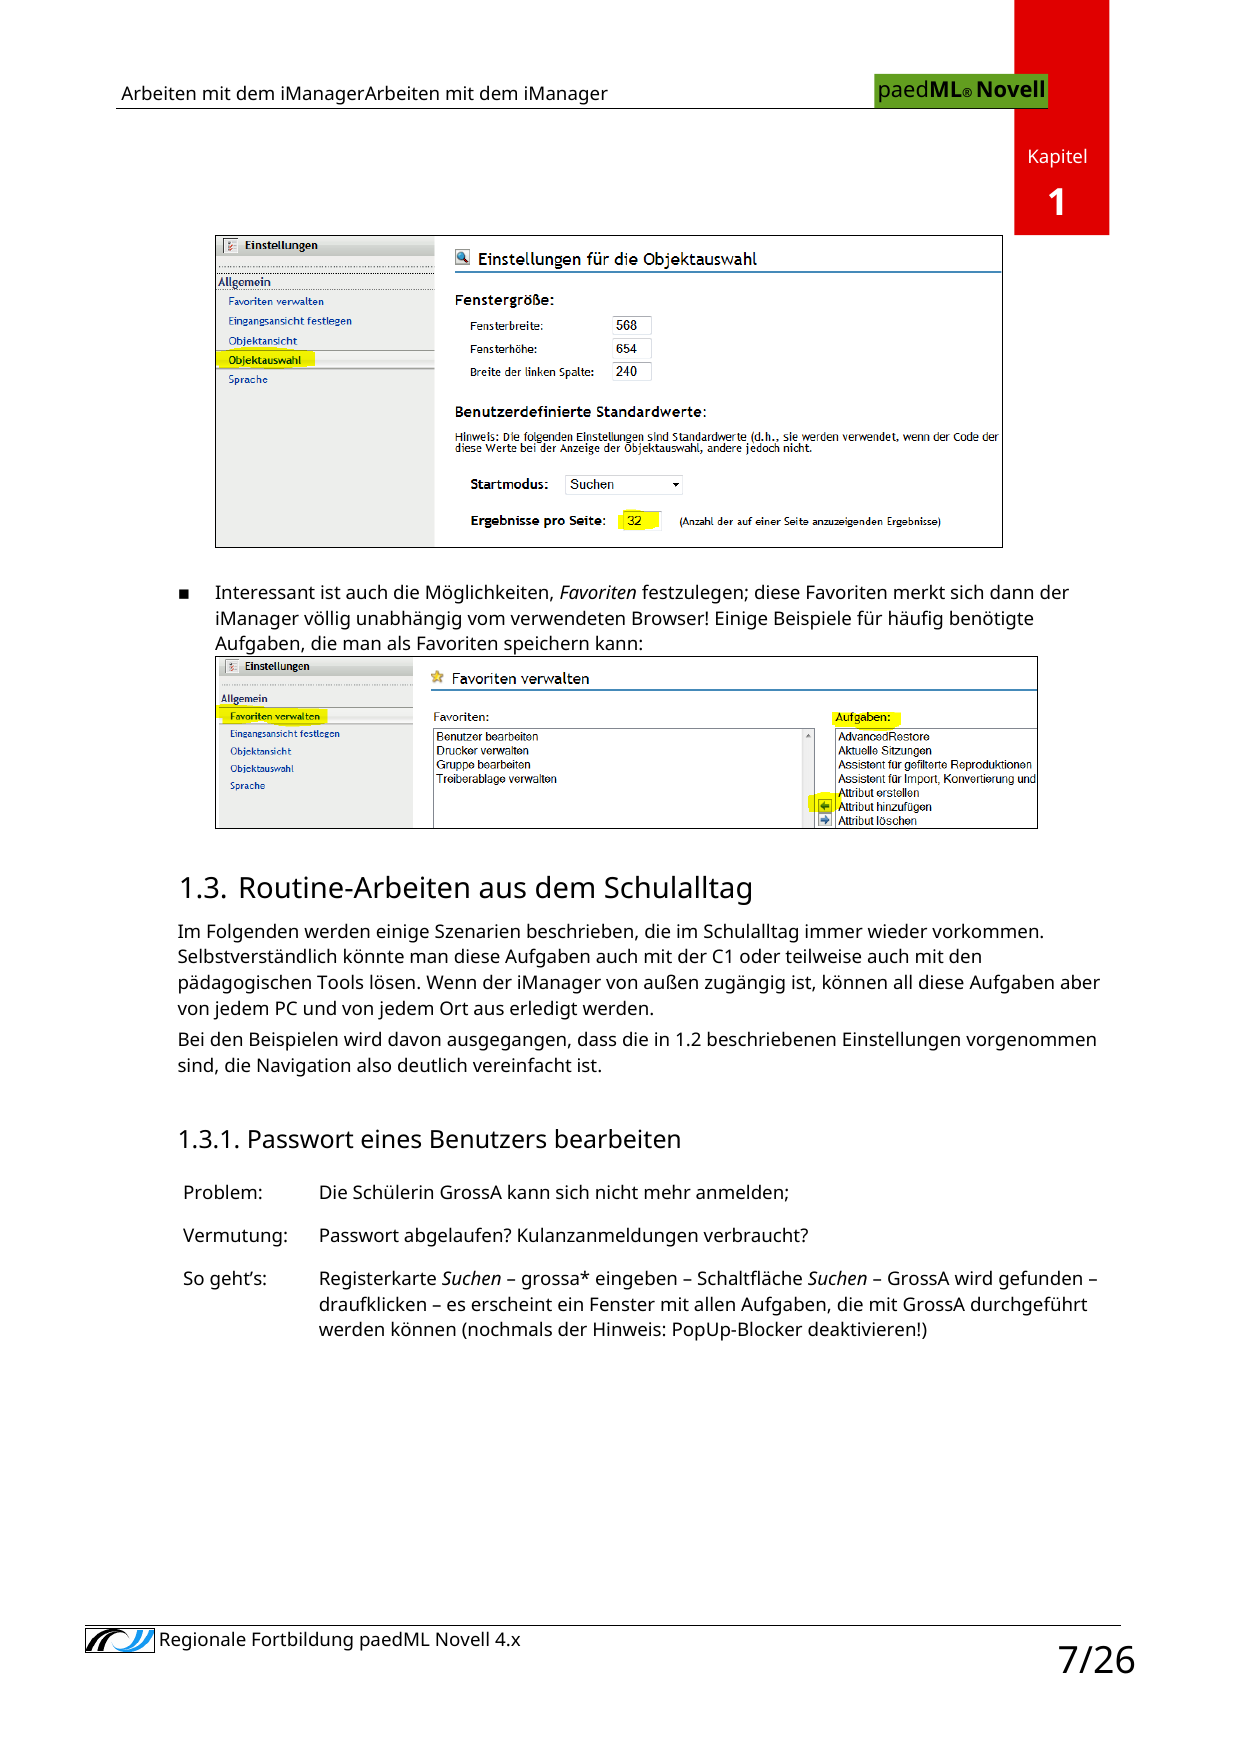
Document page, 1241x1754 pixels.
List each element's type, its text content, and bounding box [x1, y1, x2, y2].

table_cell So geht’s: [177, 1254, 313, 1348]
subtitle Passwort eines Benutzers bearbeiten [177, 1121, 1122, 1155]
subtitle Routine-Arbeiten aus dem Schulalltag [179, 867, 1122, 907]
list [177, 233, 1122, 573]
table_cell Registerkarte Suchen – grossa* eingeben – Schaltfläche Suchen – GrossA wird gefunden – draufklicken – es erscheint ein Fenster mit allen Aufgaben, die mit GrossA durchgeführt werden können (nochmals der Hinweis: PopUp-Blocker deaktivieren!) [313, 1254, 1122, 1348]
text Bei den Beispielen wird davon ausgegangen, dass die in 1.2 beschriebenen Einstellungen vorgenommen sind, die Navigation also deutlich vereinfacht ist. [177, 1027, 1122, 1078]
table_header Die Schülerin GrossA kann sich nicht mehr anmelden; [313, 1167, 1122, 1210]
table_cell Vermutung: [177, 1210, 313, 1253]
picture [216, 657, 1037, 828]
picture [86, 1629, 154, 1652]
table_header Problem: [177, 1167, 313, 1210]
table_cell Passwort abgelaufen? Kulanzanmeldungen verbraucht? [313, 1210, 1122, 1253]
list Interessant ist auch die Möglichkeiten, Favoriten festzulegen; diese Favoriten merkt sich dann der iManager völlig unabhängig vom verwendeten Browser! Einige Beispiele für häufig benötigte Aufgaben, die man als Favoriten speichern kann: [177, 579, 1122, 855]
text Im Folgenden werden einige Szenarien beschrieben, die im Schulalltag immer wieder vorkommen. Selbstverständlich könnte man diese Aufgaben auch mit der C1 oder teilweise auch mit den pädagogischen Tools lösen. Wenn der iManager von außen zugängig ist, können all diese Aufgaben aber von jedem PC und von jedem Ort aus erledigt werden. [177, 918, 1122, 1020]
picture [216, 236, 1002, 547]
